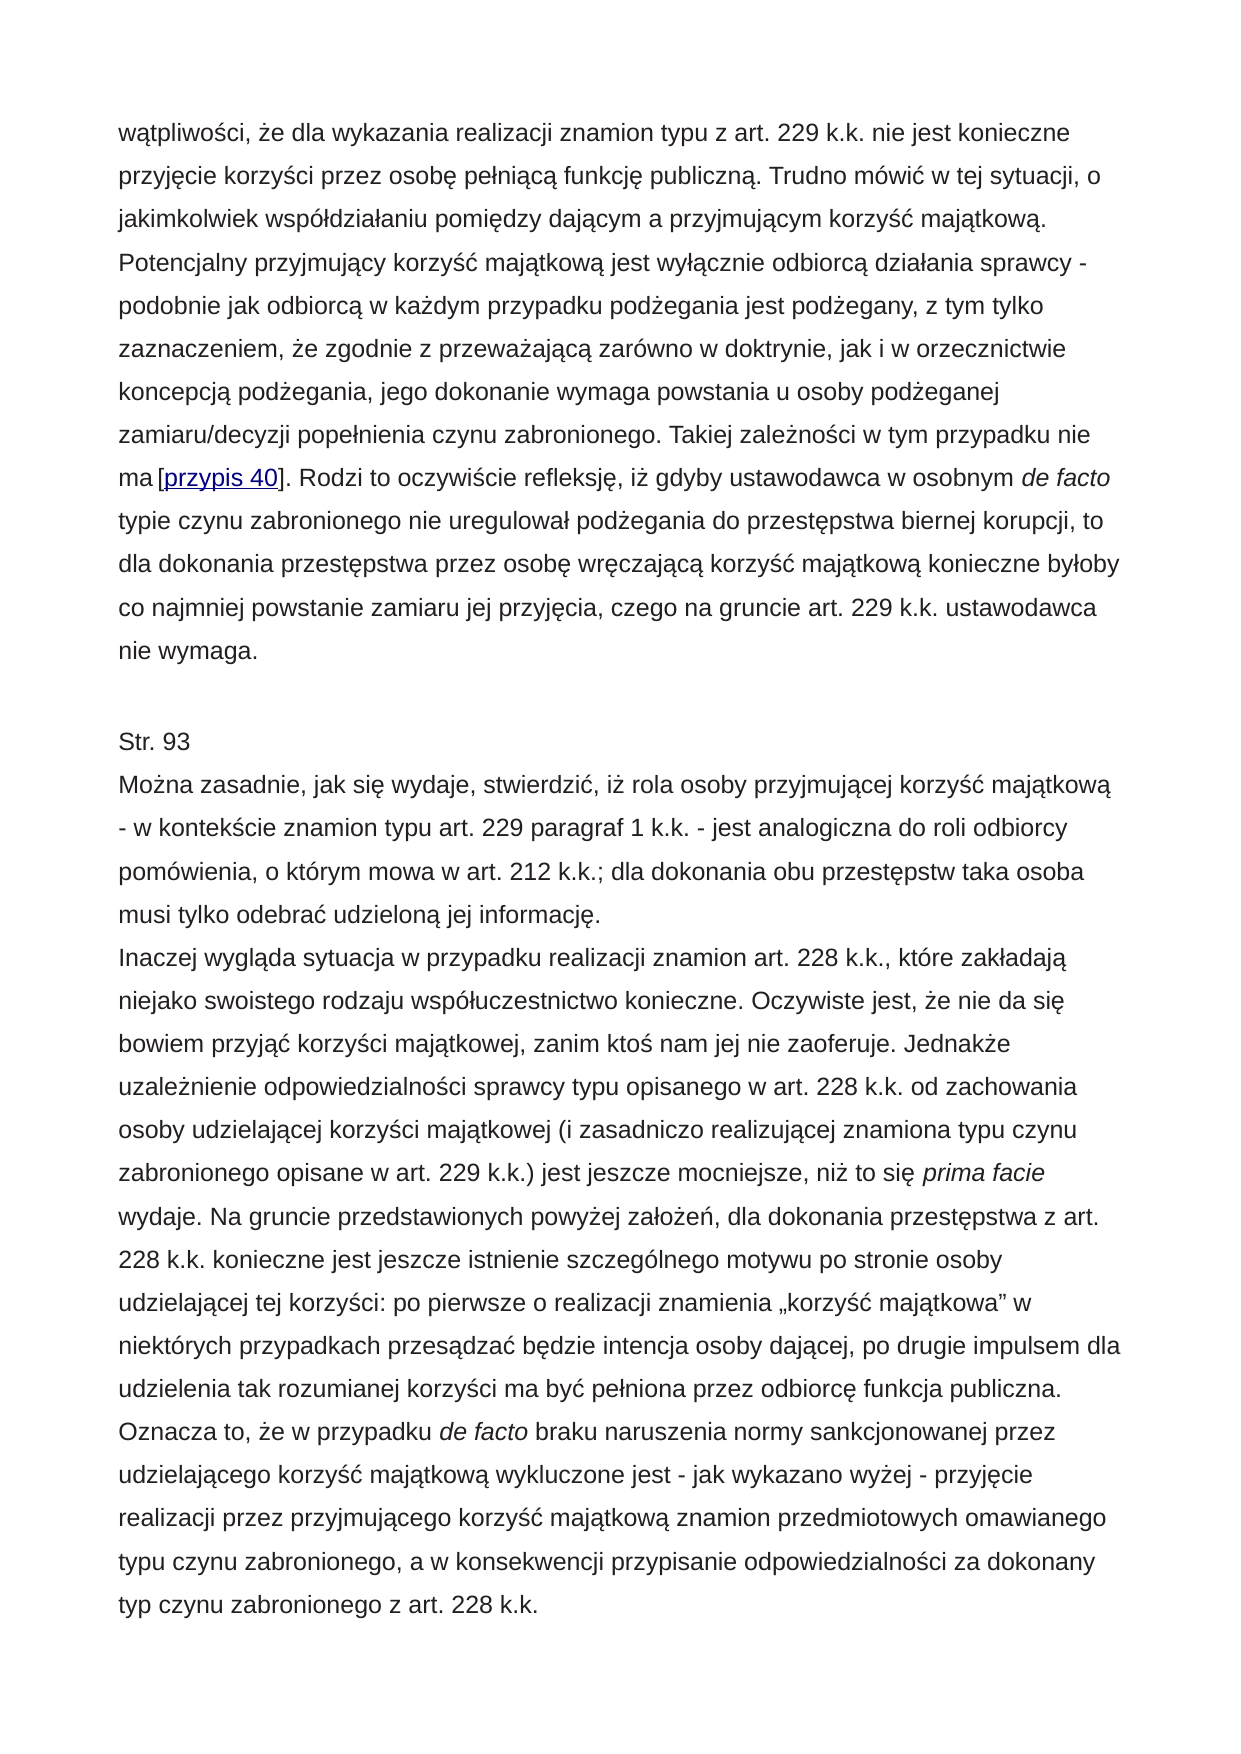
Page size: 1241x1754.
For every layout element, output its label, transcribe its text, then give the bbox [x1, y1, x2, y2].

text Str. 93 [118, 727, 1122, 756]
text wątpliwości, że dla wykazania realizacji znamion typu z art. 229 k.k. nie jest konieczne przyjęcie korzyści przez osobę pełniącą funkcję publiczną. Trudno mówić w tej sytuacji, o jakimkolwiek współdziałaniu pomiędzy dającym a przyjmującym korzyść majątkową. [118, 118, 1122, 233]
text Można zasadnie, jak się wydaje, stwierdzić, iż rola osoby przyjmującej korzyść majątkową - w kontekście znamion typu art. 229 paragraf 1 k.k. - jest analogiczna do roli odbiorcy pomówienia, o którym mowa w art. 212 k.k.; dla dokonania obu przestępstw taka osoba musi tylko odebrać udzieloną jej informację. [118, 770, 1122, 928]
text Inaczej wygląda sytuacja w przypadku realizacji znamion art. 228 k.k., które zakładają niejako swoistego rodzaju współuczestnictwo konieczne. Oczywiste jest, że nie da się bowiem przyjąć korzyści majątkowej, zanim ktoś nam jej nie zaoferuje. Jednakże uzależnienie odpowiedzialności sprawcy typu opisanego w art. 228 k.k. od zachowania osoby udzielającej korzyści majątkowej (i zasadniczo realizującej znamiona typu czynu zabronionego opisane w art. 229 k.k.) jest jeszcze mocniejsze, niż to się prima facie wydaje. Na gruncie przedstawionych powyżej założeń, dla dokonania przestępstwa z art. 228 k.k. konieczne jest jeszcze istnienie szczególnego motywu po stronie osoby udzielającej tej korzyści: po pierwsze o realizacji znamienia „korzyść majątkowa” w niektórych przypadkach przesądzać będzie intencja osoby dającej, po drugie impulsem dla udzielenia tak rozumianej korzyści ma być pełniona przez odbiorcę funkcja publiczna. Oznacza to, że w przypadku de facto braku naruszenia normy sankcjonowanej przez udzielającego korzyść majątkową wykluczone jest - jak wykazano wyżej - przyjęcie realizacji przez przyjmującego korzyść majątkową znamion przedmiotowych omawianego typu czynu zabronionego, a w konsekwencji przypisanie odpowiedzialności za dokonany typ czynu zabronionego z art. 228 k.k. [118, 943, 1122, 1618]
text Potencjalny przyjmujący korzyść majątkową jest wyłącznie odbiorcą działania sprawcy - podobnie jak odbiorcą w każdym przypadku podżegania jest podżegany, z tym tylko zaznaczeniem, że zgodnie z przeważającą zarówno w doktrynie, jak i w orzecznictwie koncepcją podżegania, jego dokonanie wymaga powstania u osoby podżeganej zamiaru/decyzji popełnienia czynu zabronionego. Takiej zależności w tym przypadku nie ma [przypis 40]. Rodzi to oczywiście refleksję, iż gdyby ustawodawca w osobnym de facto typie czynu zabronionego nie uregulował podżegania do przestępstwa biernej korupcji, to dla dokonania przestępstwa przez osobę wręczającą korzyść majątkową konieczne byłoby co najmniej powstanie zamiaru jej przyjęcia, czego na gruncie art. 229 k.k. ustawodawca nie wymaga. [118, 247, 1122, 664]
